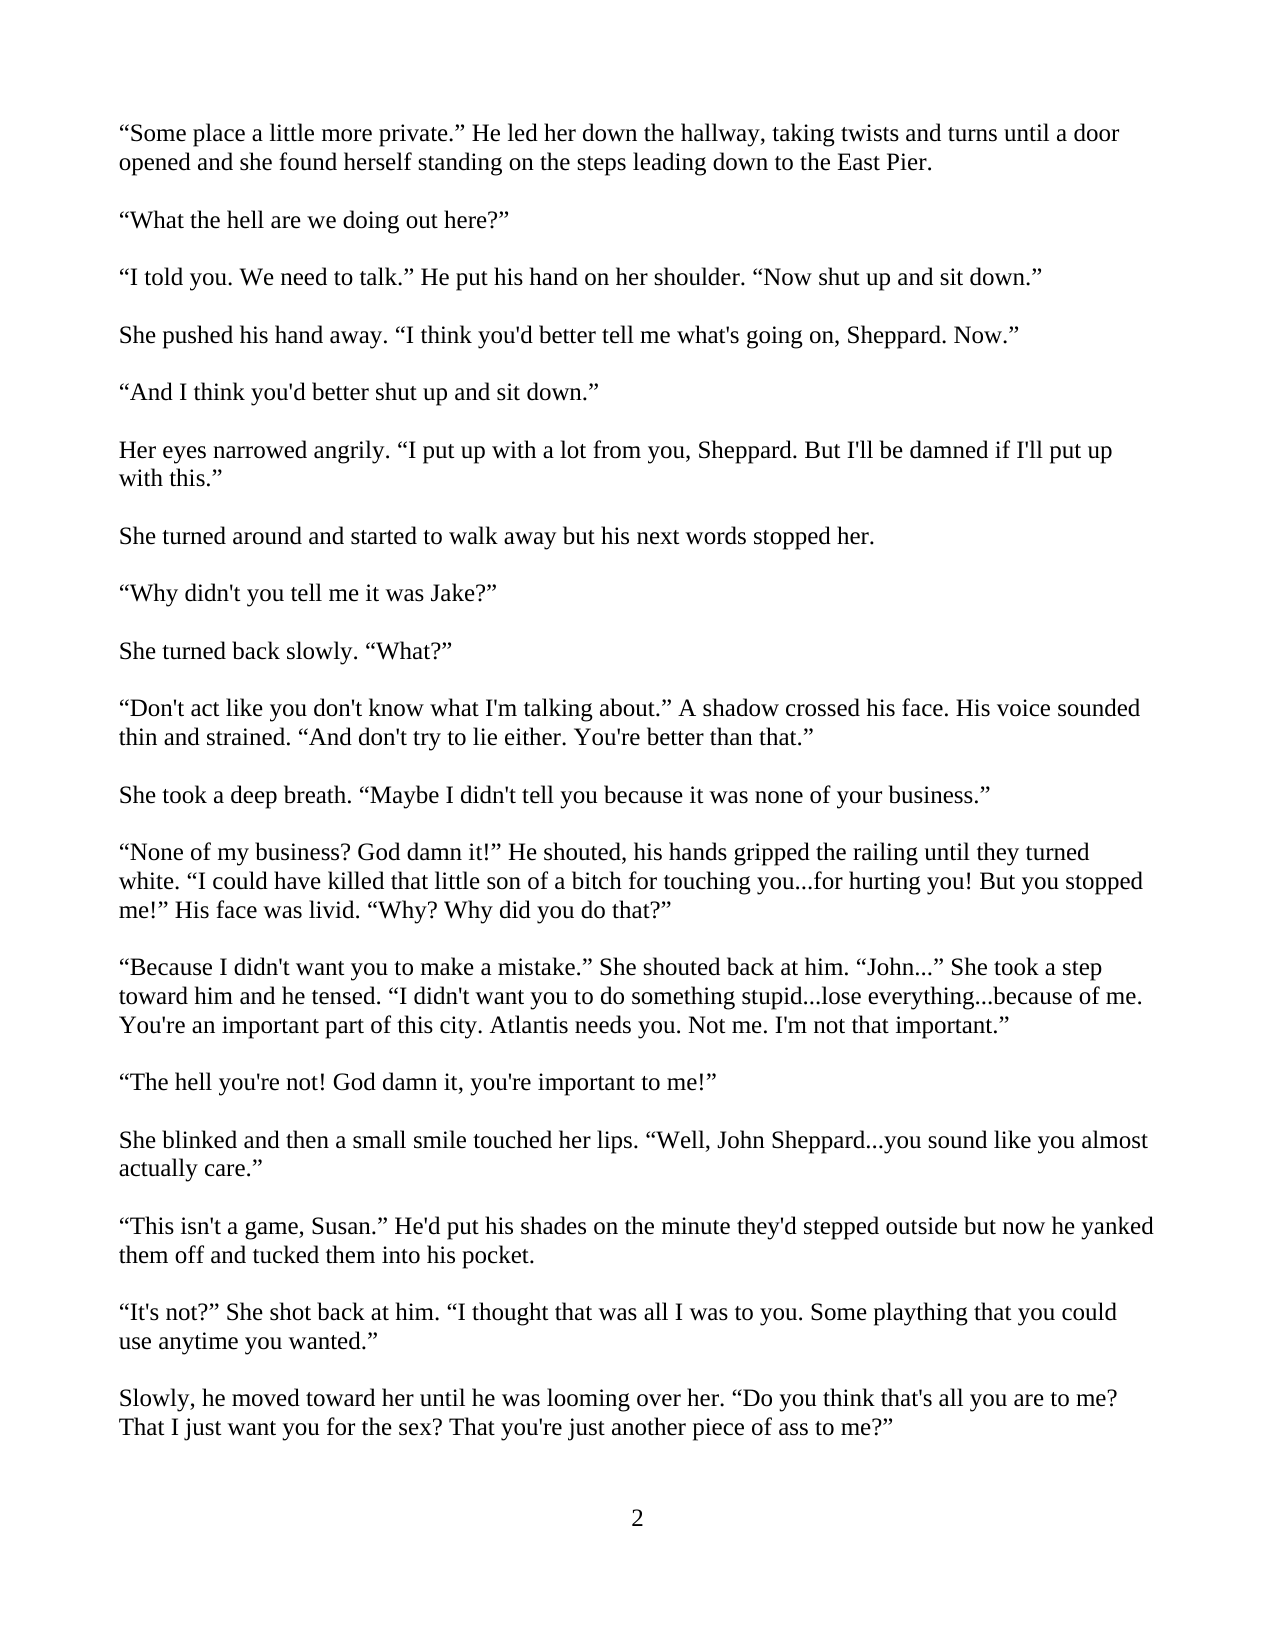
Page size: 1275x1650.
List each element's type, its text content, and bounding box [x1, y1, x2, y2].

text She turned back slowly. “What?” [118, 636, 1156, 665]
text She took a deep breath. “Maybe I didn't tell you because it was none of your business.” [118, 780, 1156, 808]
text “Why didn't you tell me it was Jake?” [118, 578, 1156, 607]
text “And I think you'd better shut up and sit down.” [118, 377, 1156, 406]
text She blinked and then a small smile touched her lips. “Well, John Sheppard...you sound like you almost actually care.” [118, 1125, 1156, 1182]
text “The hell you're not! God damn it, you're important to me!” [118, 1067, 1156, 1096]
text “It's not?” She shot back at him. “I thought that was all I was to you. Some plaything that you could use anytime you wanted.” [118, 1297, 1156, 1355]
text “Don't act like you don't know what I'm talking about.” A shadow crossed his face. His voice sounded thin and strained. “And don't try to lie either. You're better than that.” [118, 693, 1156, 751]
text She pushed his hand away. “I think you'd better tell me what's going on, Sheppard. Now.” [118, 320, 1156, 348]
text “None of my business? God damn it!” He shouted, his hands gripped the railing until they turned white. “I could have killed that little son of a bitch for touching you...for hurting you! But you stopped me!” His face was livid. “Why? Why did you do that?” [118, 837, 1156, 923]
text Her eyes narrowed angrily. “I put up with a lot from you, Sheppard. But I'll be damned if I'll put up with this.” [118, 435, 1156, 492]
text She turned around and started to walk away but his next words stopped her. [118, 521, 1156, 550]
text “This isn't a game, Susan.” He'd put his shades on the minute they'd stepped outside but now he yanked them off and tucked them into his pocket. [118, 1211, 1156, 1268]
text “I told you. We need to talk.” He put his hand on her shoulder. “Now shut up and sit down.” [118, 262, 1156, 291]
text “What the hell are we doing out here?” [118, 205, 1156, 233]
text “Because I didn't want you to make a mistake.” She shouted back at him. “John...” She took a step toward him and he tensed. “I didn't want you to do something stupid...lose everything...because of me. You're an important part of this city. Atlantis needs you. Not me. I'm not that important.” [118, 952, 1156, 1038]
text Slowly, he moved toward her until he was looming over her. “Do you think that's all you are to me? That I just want you for the sex? That you're just another piece of ass to me?” [118, 1383, 1156, 1441]
text “Some place a little more private.” He led her down the hallway, taking twists and turns until a door opened and she found herself standing on the steps leading down to the East Pier. [118, 118, 1156, 176]
